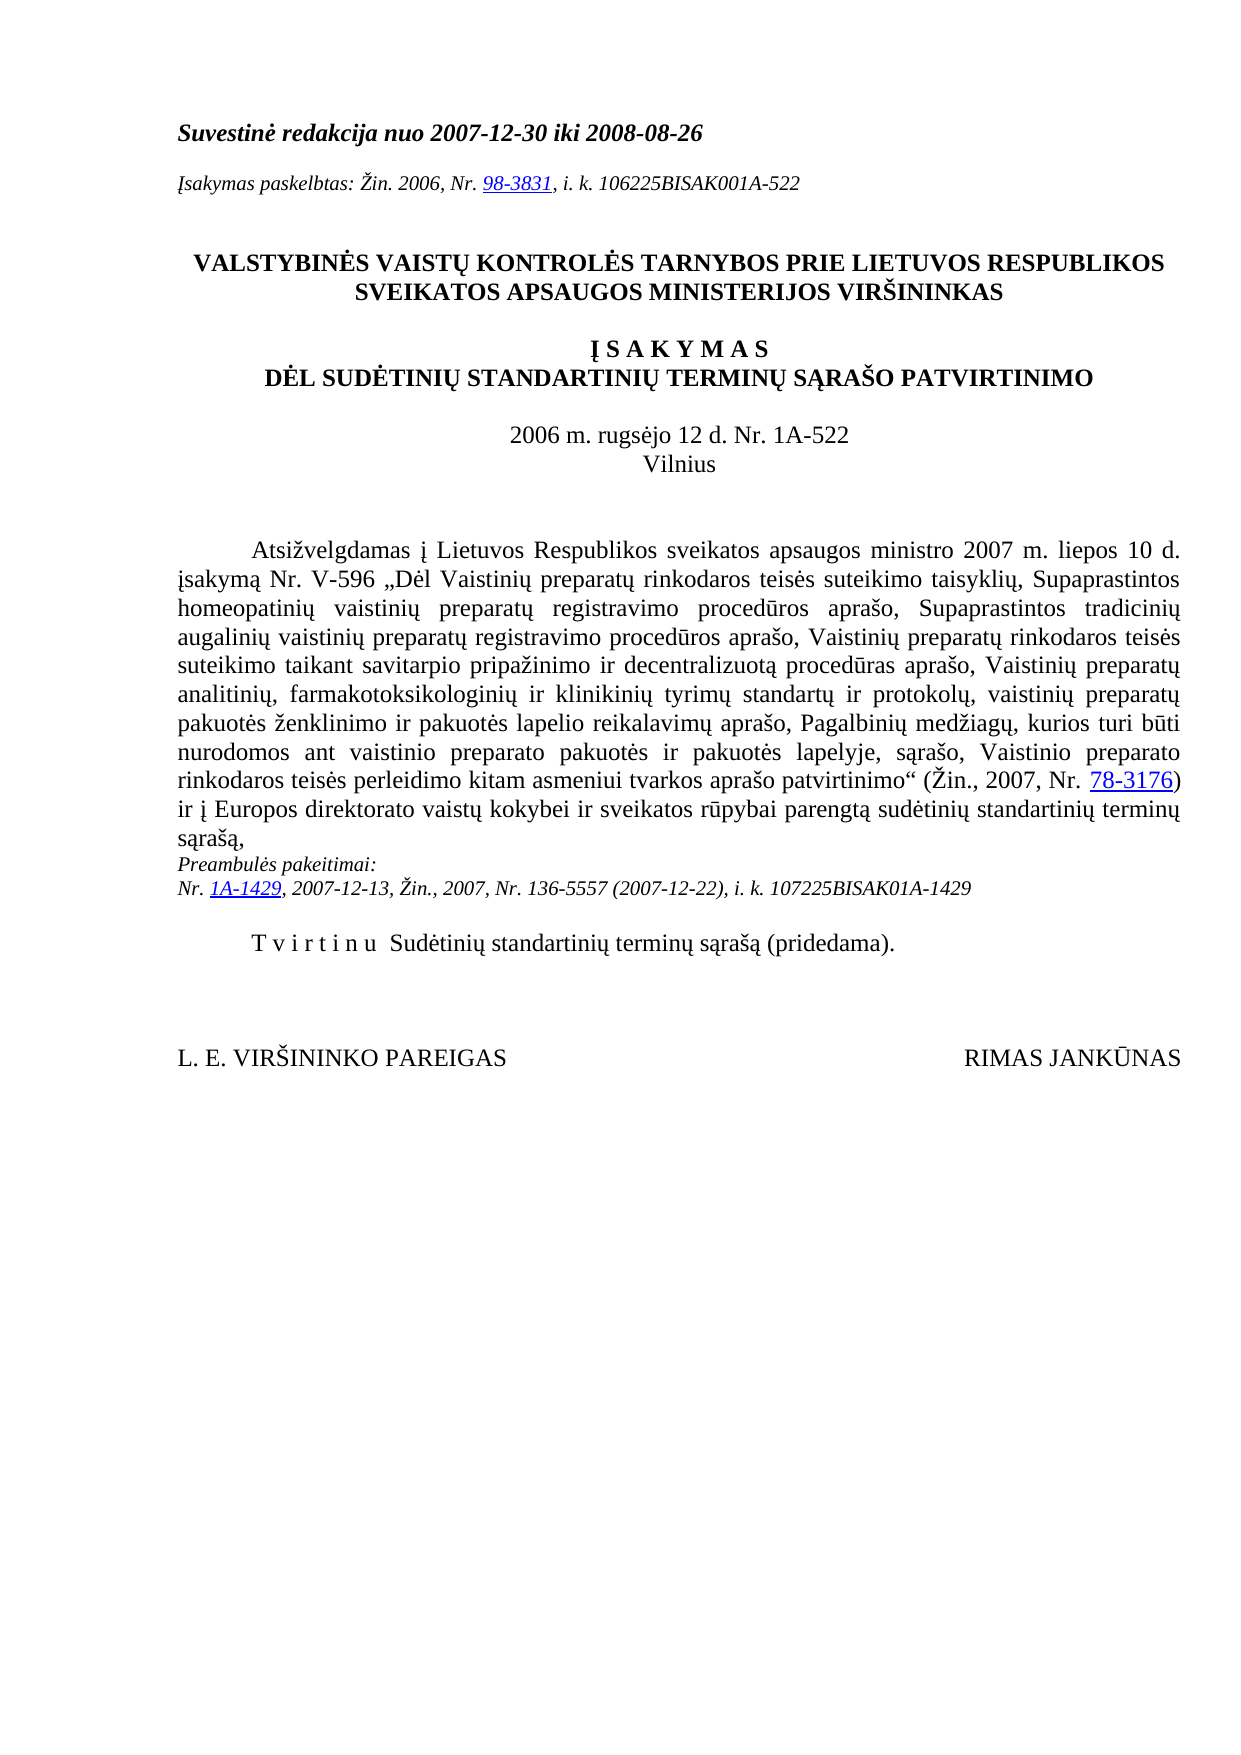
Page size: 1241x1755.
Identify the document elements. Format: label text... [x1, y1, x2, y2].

text VALSTYBINĖS VAISTŲ KONTROLĖS TARNYBOS PRIE LIETUVOS RESPUBLIKOS SVEIKATOS APSAUGOS MINISTERIJOS VIRŠININKAS [177, 248, 1181, 305]
text Tvirtinu Sudėtinių standartinių terminų sąrašą (pridedama). [177, 928, 1181, 957]
text Nr. 1A-1429, 2007-12-13, Žin., 2007, Nr. 136-5557 (2007-12-22), i. k. 107225BISAK01A-1429 [177, 876, 1181, 900]
text Įsakymas paskelbtas: Žin. 2006, Nr. 98-3831, i. k. 106225BISAK001A-522 [177, 171, 1181, 195]
text 2006 m. rugsėjo 12 d. Nr. 1A-522 [177, 420, 1181, 449]
text DĖL SUDĖTINIŲ STANDARTINIŲ TERMINŲ SĄRAŠO PATVIRTINIMO [177, 363, 1181, 392]
text Suvestinė redakcija nuo 2007-12-30 iki 2008-08-26 [177, 118, 1181, 147]
text L. E. VIRŠININKO PAREIGAS RIMAS JANKŪNAS [177, 1043, 1181, 1072]
text Atsižvelgdamas į Lietuvos Respublikos sveikatos apsaugos ministro 2007 m. liepos 10 d. įsakymą Nr. V-596 „Dėl Vaistinių preparatų rinkodaros teisės suteikimo taisyklių, Supaprastintos homeopatinių vaistinių preparatų registravimo procedūros aprašo, Supaprastintos tradicinių augalinių vaistinių preparatų registravimo procedūros aprašo, Vaistinių preparatų rinkodaros teisės suteikimo taikant savitarpio pripažinimo ir decentralizuotą procedūras aprašo, Vaistinių preparatų analitinių, farmakotoksikologinių ir klinikinių tyrimų standartų ir protokolų, vaistinių preparatų pakuotės ženklinimo ir pakuotės lapelio reikalavimų aprašo, Pagalbinių medžiagų, kurios turi būti nurodomos ant vaistinio preparato pakuotės ir pakuotės lapelyje, sąrašo, Vaistinio preparato rinkodaros teisės perleidimo kitam asmeniui tvarkos aprašo patvirtinimo“ (Žin., 2007, Nr. 78-3176) ir į Europos direktorato vaistų kokybei ir sveikatos rūpybai parengtą sudėtinių standartinių terminų sąrašą, [177, 535, 1181, 852]
text Vilnius [177, 449, 1181, 478]
text Preambulės pakeitimai: [177, 852, 1181, 876]
text Į S A K Y M A S [177, 334, 1181, 363]
